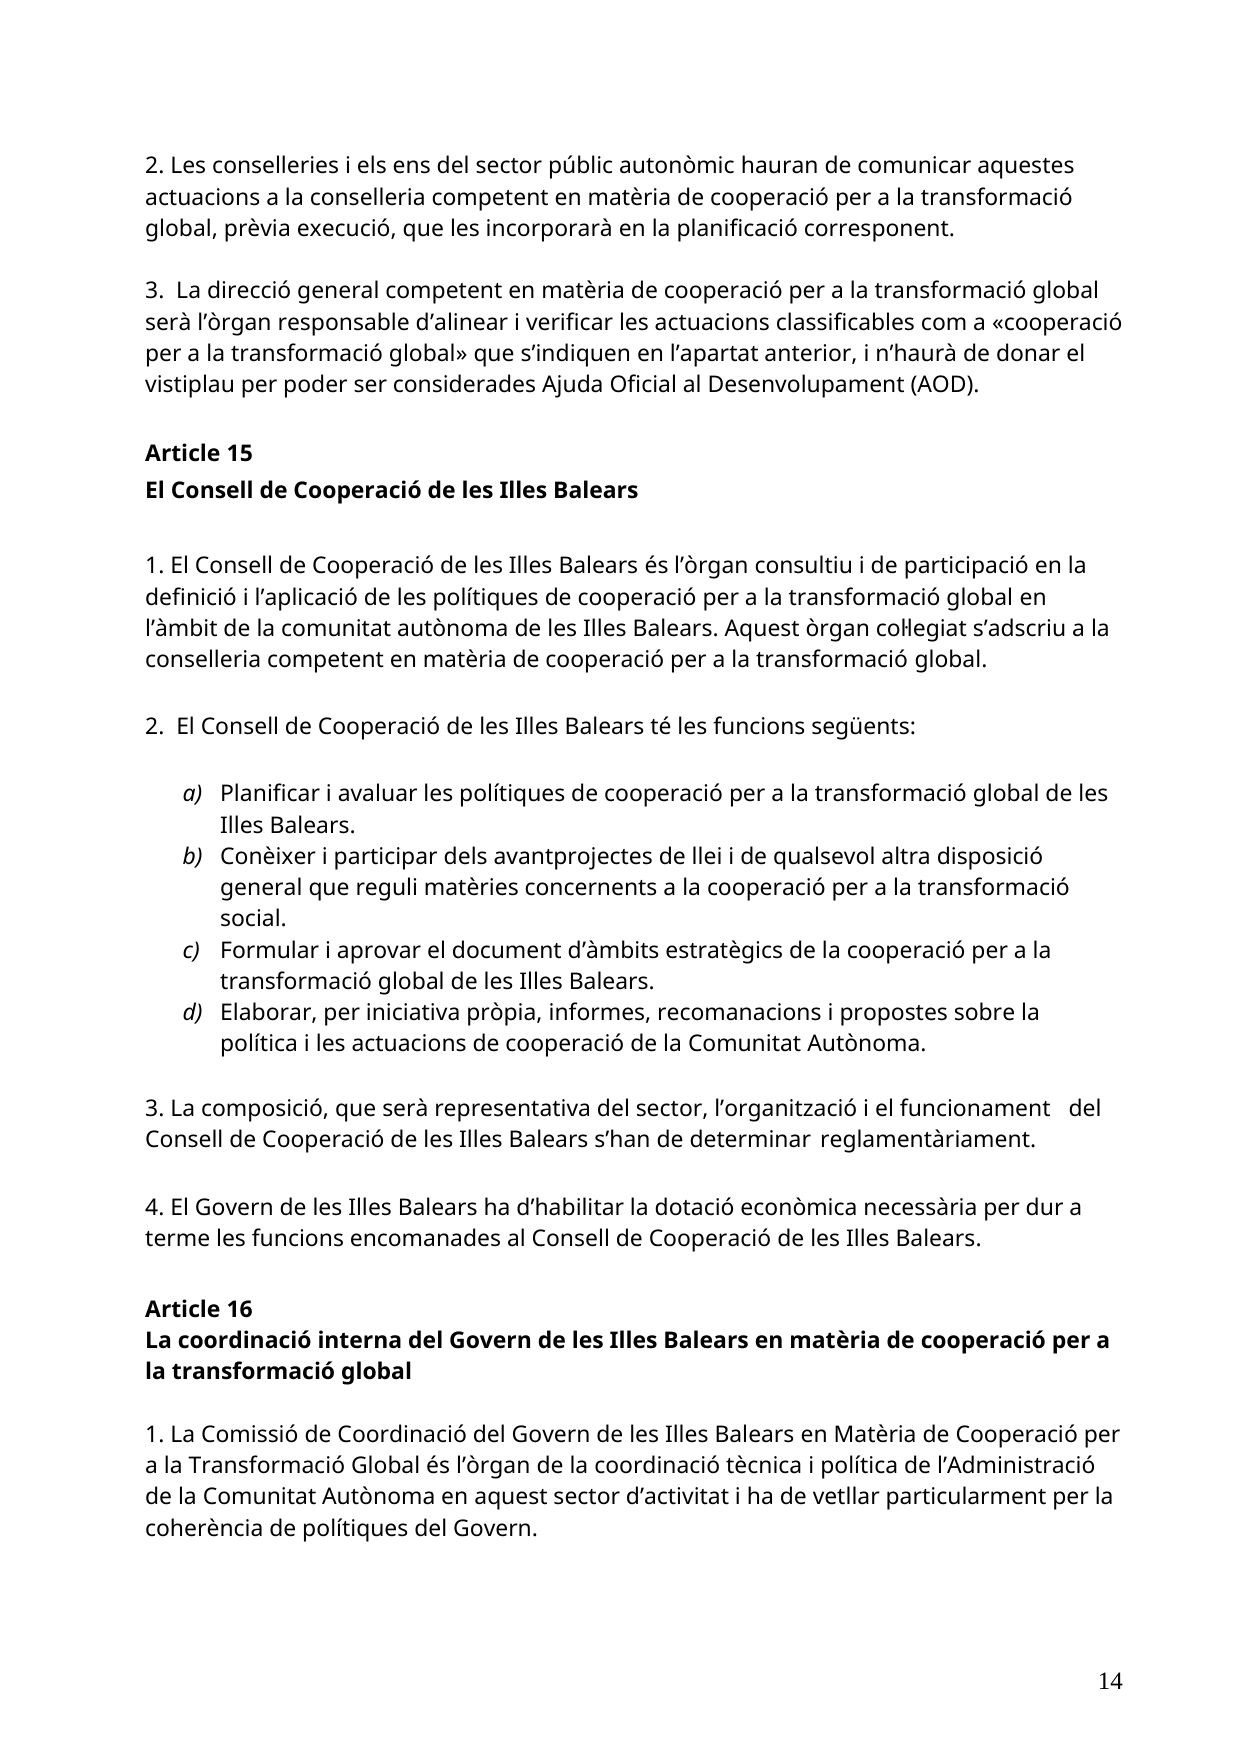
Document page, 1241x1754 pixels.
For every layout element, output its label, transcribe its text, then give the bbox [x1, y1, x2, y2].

text Article 16 [145, 1293, 1122, 1324]
list Elaborar, per iniciativa pròpia, informes, recomanacions i propostes sobre la política i les actuacions de cooperació de la Comunitat Autònoma. [182, 996, 1122, 1058]
text 2. Les conselleries i els ens del sector públic autonòmic hauran de comunicar aquestes actuacions a la conselleria competent en matèria de cooperació per a la transformació global, prèvia execució, que les incorporarà en la planificació corresponent. [145, 149, 1122, 243]
text 4. El Govern de les Illes Balears ha d’habilitar la dotació econòmica necessària per dur a terme les funcions encomanades al Consell de Cooperació de les Illes Balears. [145, 1190, 1122, 1253]
text 1. El Consell de Cooperació de les Illes Balears és l’òrgan consultiu i de participació en la definició i l’aplicació de les polítiques de cooperació per a la transformació global en l’àmbit de la comunitat autònoma de les Illes Balears. Aquest òrgan col·legiat s’adscriu a la conselleria competent en matèria de cooperació per a la transformació global. [145, 549, 1122, 674]
list Conèixer i participar dels avantprojectes de llei i de qualsevol altra disposició general que reguli matèries concernents a la cooperació per a la transformació social. [182, 840, 1122, 933]
text La coordinació interna del Govern de les Illes Balears en matèria de cooperació per a la transformació global [145, 1324, 1122, 1386]
text 3. La composició, que serà representativa del sector, l’organització i el funcionament del Consell de Cooperació de les Illes Balears s’han de determinar reglamentàriament. [145, 1092, 1122, 1154]
text 3. La direcció general competent en matèria de cooperació per a la transformació global serà l’òrgan responsable d’alinear i verificar les actuacions classificables com a «cooperació per a la transformació global» que s’indiquen en l’apartat anterior, i n’haurà de donar el vistiplau per poder ser considerades Ajuda Oficial al Desenvolupament (AOD). [145, 274, 1122, 399]
list Formular i aprovar el document d’àmbits estratègics de la cooperació per a la transformació global de les Illes Balears. [182, 933, 1122, 996]
text 2. El Consell de Cooperació de les Illes Balears té les funcions següents: [145, 710, 1122, 741]
list Planificar i avaluar les polítiques de cooperació per a la transformació global de les Illes Balears. [182, 777, 1122, 840]
text El Consell de Cooperació de les Illes Balears [145, 474, 1122, 506]
text Article 15 [145, 437, 1122, 468]
list 1. La Comissió de Coordinació del Govern de les Illes Balears en Matèria de Cooperació per a la Transformació Global és l’òrgan de la coordinació tècnica i política de l’Administració de la Comunitat Autònoma en aquest sector d’activitat i ha de vetllar particularment per la coherència de polítiques del Govern. [145, 1418, 1122, 1543]
